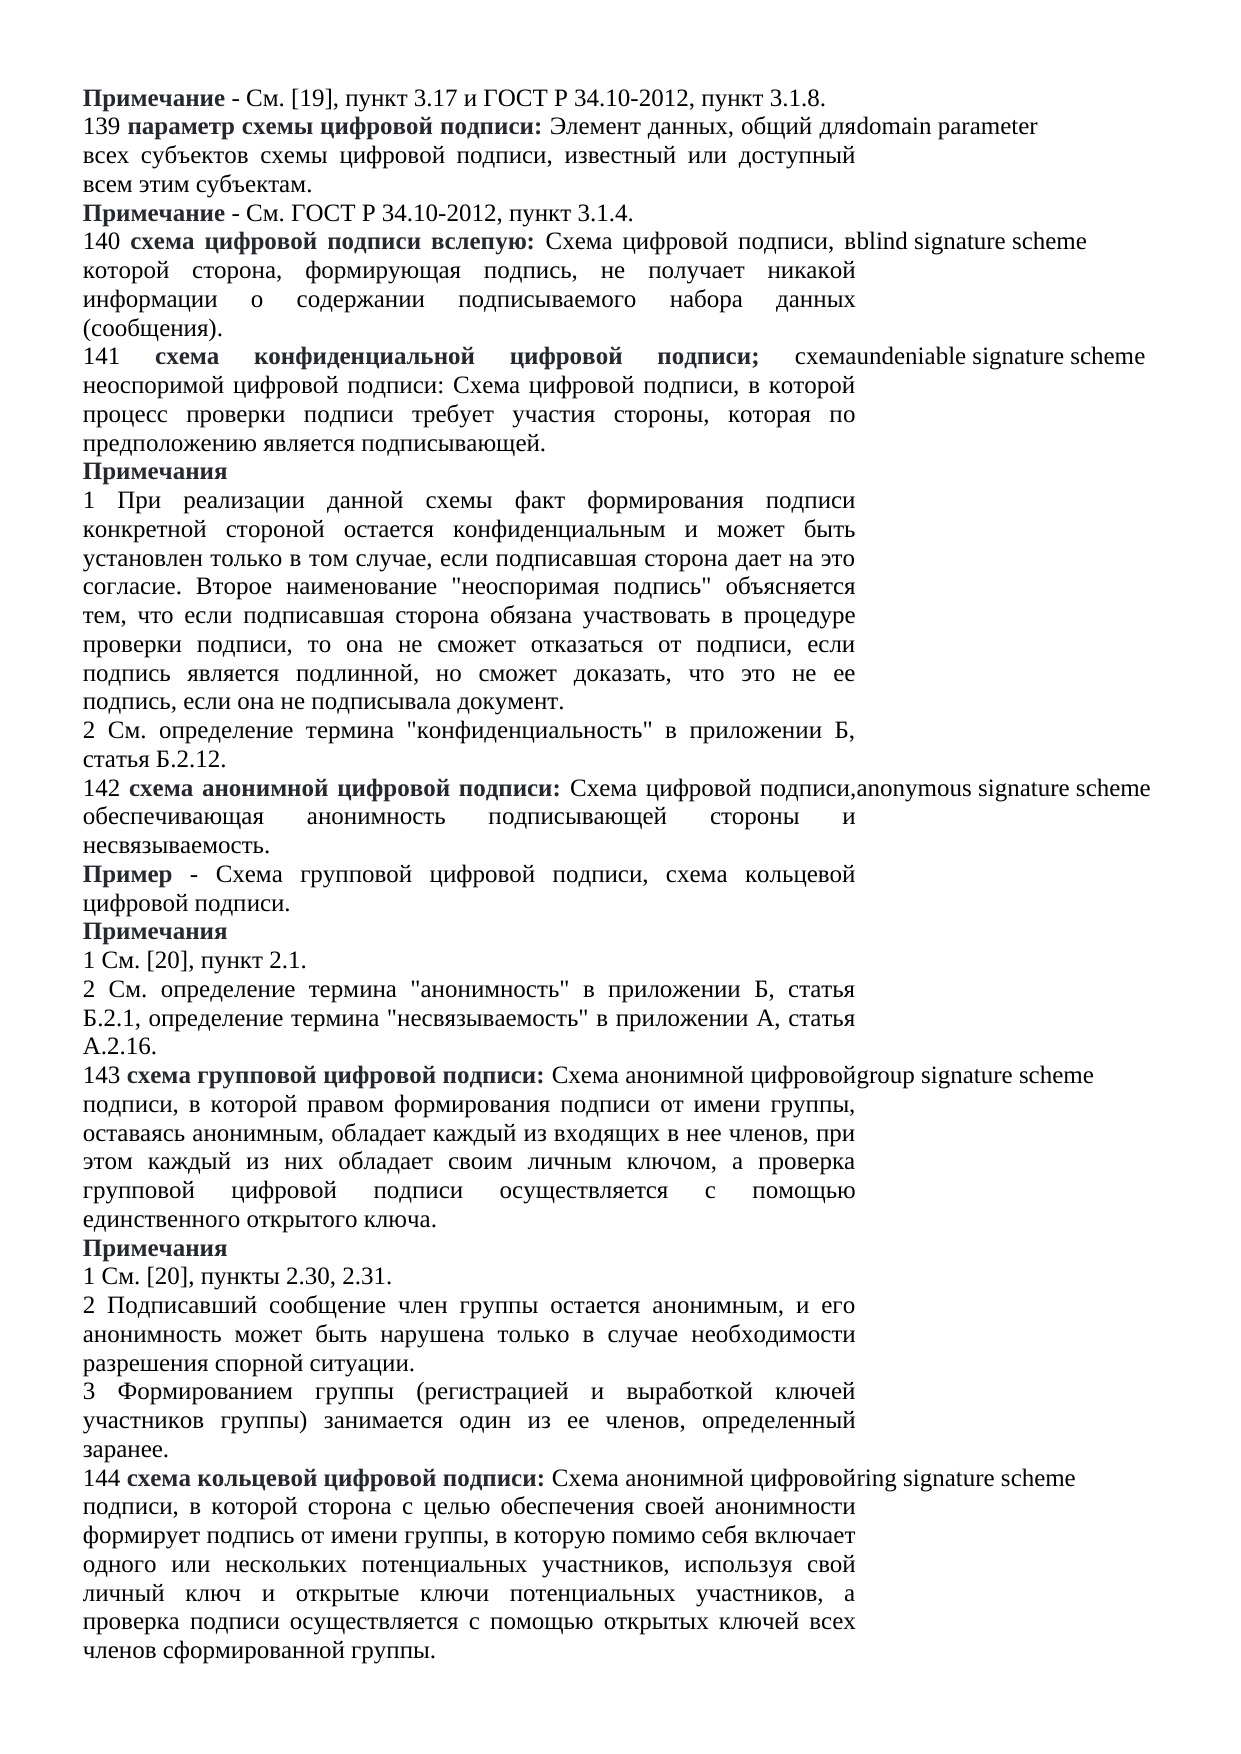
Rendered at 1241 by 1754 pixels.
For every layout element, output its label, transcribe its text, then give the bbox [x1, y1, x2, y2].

table_cell anonymous signature scheme [856, 773, 1163, 859]
table_cell 139 параметр схемы цифровой подписи: Элемент данных, общий для всех субъектов схемы цифровой подписи, известный или доступный всем этим субъектам. [83, 111, 856, 198]
table_cell Примечания 1 См. [20], пункт 2.1. 2 См. определение термина "анонимность" в приложении Б, статья Б.2.1, определение термина "несвязываемость" в приложении А, статья А.2.16. [83, 916, 856, 1060]
table_cell Примечание - См. ГОСТ Р 34.10-2012, пункт 3.1.4. [83, 198, 856, 226]
table_cell blind signature scheme [856, 226, 1163, 341]
table_cell 141 схема конфиденциальной цифровой подписи; схема неоспоримой цифровой подписи: Схема цифровой подписи, в которой процесс проверки подписи требует участия стороны, которая по предположению является подписывающей. [83, 341, 856, 456]
table_cell domain parameter [856, 111, 1163, 198]
table_cell 140 схема цифровой подписи вслепую: Схема цифровой подписи, в которой сторона, формирующая подпись, не получает никакой информации о содержании подписываемого набора данных (сообщения). [83, 226, 856, 341]
table_cell [856, 83, 1163, 111]
table_cell 142 схема анонимной цифровой подписи: Схема цифровой подписи, обеспечивающая анонимность подписывающей стороны и несвязываемость. [83, 773, 856, 859]
table_cell ring signature scheme [856, 1463, 1163, 1664]
table_cell [856, 198, 1163, 226]
table_cell [856, 456, 1163, 773]
table_cell Пример - Схема групповой цифровой подписи, схема кольцевой цифровой подписи. [83, 859, 856, 916]
table_cell 144 схема кольцевой цифровой подписи: Схема анонимной цифровой подписи, в которой сторона с целью обеспечения своей анонимности формирует подпись от имени группы, в которую помимо себя включает одного или нескольких потенциальных участников, используя свой личный ключ и открытые ключи потенциальных участников, а проверка подписи осуществляется с помощью открытых ключей всех членов сформированной группы. [83, 1463, 856, 1664]
table_cell group signature scheme [856, 1060, 1163, 1233]
table_cell undeniable signature scheme [856, 341, 1163, 456]
table_cell [856, 916, 1163, 1060]
table_cell Примечания 1 См. [20], пункты 2.30, 2.31. 2 Подписавший сообщение член группы остается анонимным, и его анонимность может быть нарушена только в случае необходимости разрешения спорной ситуации. 3 Формированием группы (регистрацией и выработкой ключей участников группы) занимается один из ее членов, определенный заранее. [83, 1233, 856, 1463]
table_cell 143 схема групповой цифровой подписи: Схема анонимной цифровой подписи, в которой правом формирования подписи от имени группы, оставаясь анонимным, обладает каждый из входящих в нее членов, при этом каждый из них обладает своим личным ключом, а проверка групповой цифровой подписи осуществляется с помощью единственного открытого ключа. [83, 1060, 856, 1233]
table_cell Примечание - См. [19], пункт 3.17 и ГОСТ Р 34.10-2012, пункт 3.1.8. [83, 83, 856, 111]
table_cell [856, 1233, 1163, 1463]
table_cell Примечания 1 При реализации данной схемы факт формирования подписи конкретной стороной остается конфиденциальным и может быть установлен только в том случае, если подписавшая сторона дает на это согласие. Второе наименование "неоспоримая подпись" объясняется тем, что если подписавшая сторона обязана участвовать в процедуре проверки подписи, то она не сможет отказаться от подписи, если подпись является подлинной, но сможет доказать, что это не ее подпись, если она не подписывала документ. 2 См. определение термина "конфиденциальность" в приложении Б, статья Б.2.12. [83, 456, 856, 773]
table_cell [856, 859, 1163, 916]
